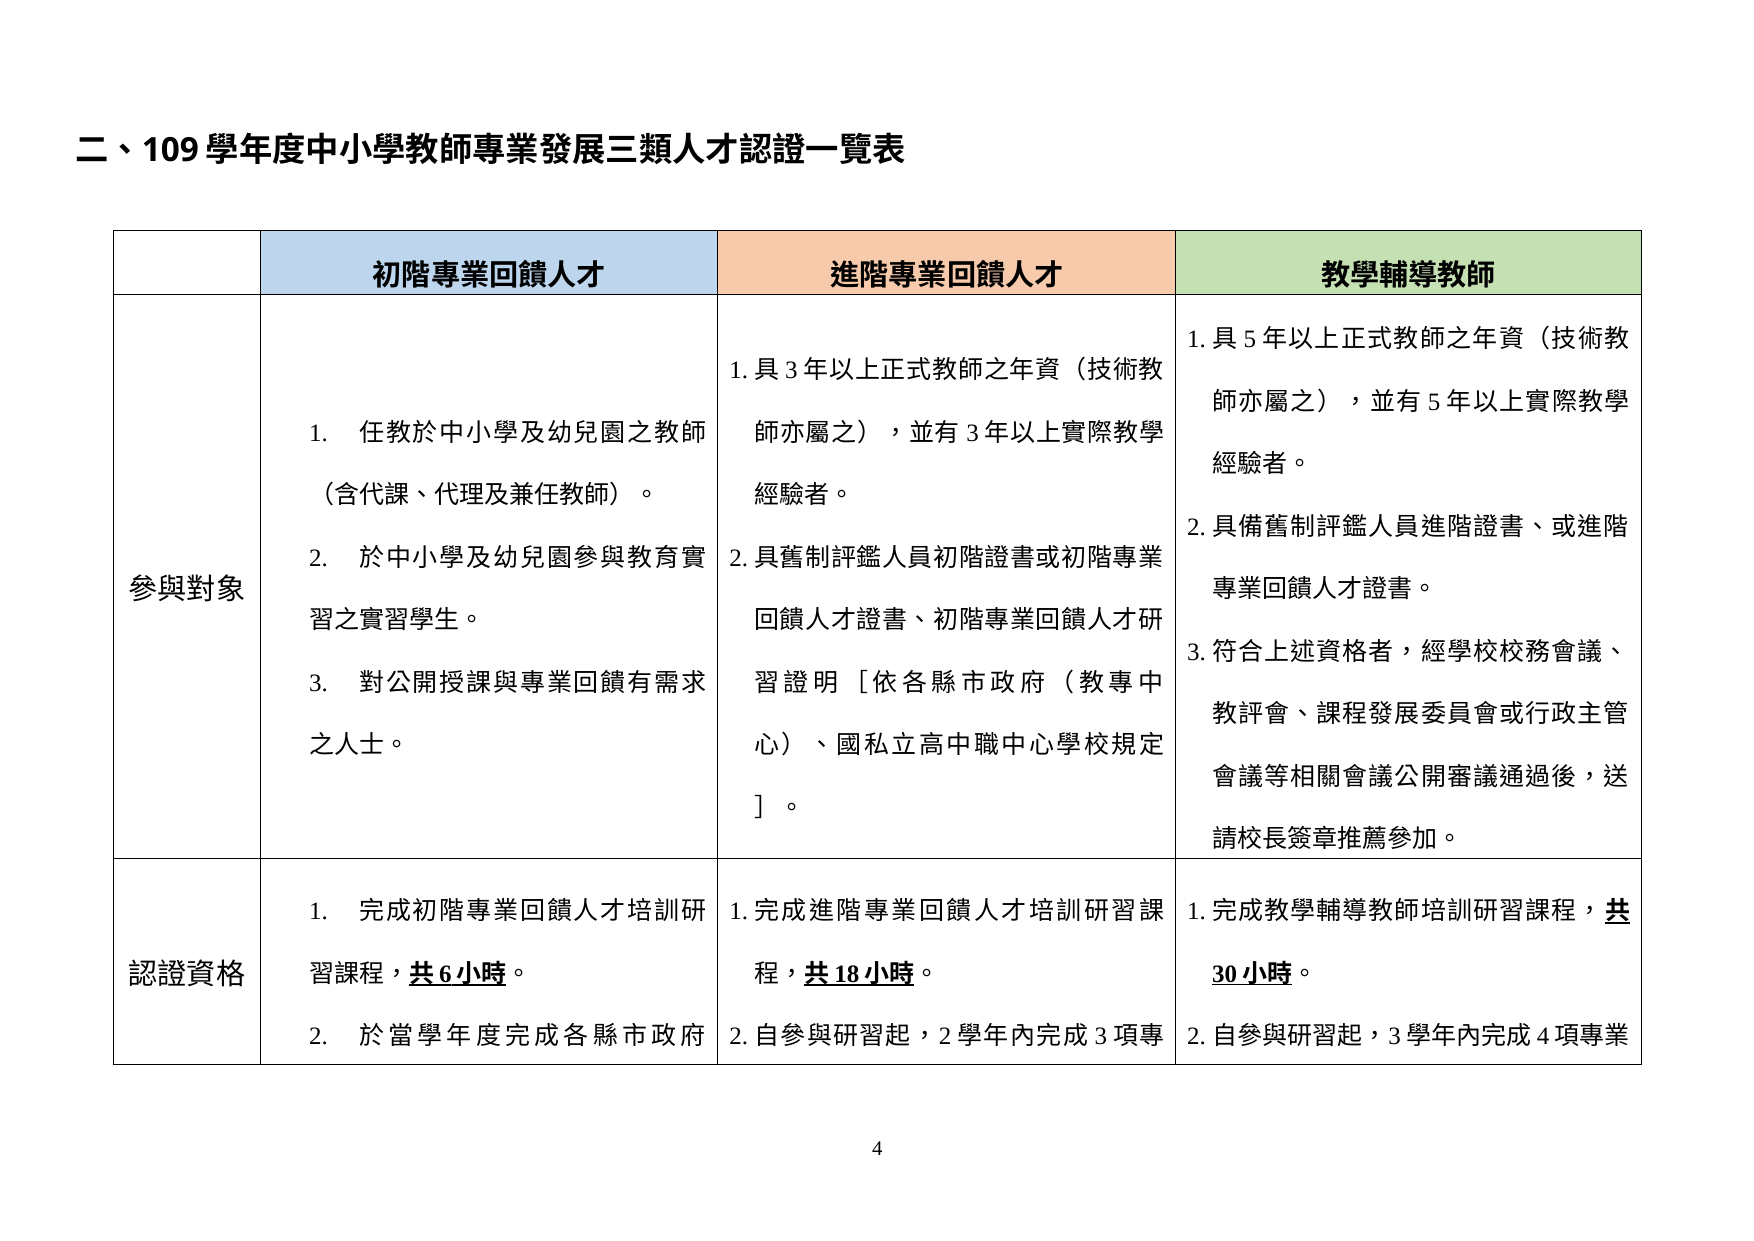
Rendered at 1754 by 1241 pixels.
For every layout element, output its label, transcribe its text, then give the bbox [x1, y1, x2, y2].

table_cell 完成進階專業回饋人才培訓研習課程，共18小時。 自參與研習起，2學年內完成3項專 [718, 859, 1175, 1063]
table_cell 參與對象 [114, 295, 260, 857]
table_cell 完成教學輔導教師培訓研習課程，共30小時。 自參與研習起，3學年內完成4項專業實踐。 [1176, 859, 1641, 1063]
table_cell 任教於中小學及幼兒園之教師（含代課、代理及兼任教師）。 於中小學及幼兒園參與教育實習之實習學生。 對公開授課與專業回饋有需求之人士。 [261, 295, 717, 857]
table_cell 具5年以上正式教師之年資（技術教師亦屬之），並有5年以上實際教學經驗者。 具備舊制評鑑人員進階證書、或進階專業回饋人才證書。 符合上述資格者，經學校校務會議、教評會、課程發展委員會或行政主管會議等相關會議公開審議通過後，送請校長簽章推薦參加。 [1176, 295, 1641, 857]
table_header [114, 231, 260, 294]
table_cell 完成初階專業回饋人才培訓研習課程，共6小時。 於當學年度完成各縣市政府 [261, 859, 717, 1063]
table_header 進階專業回饋人才 [718, 231, 1175, 294]
table_header 初階專業回饋人才 [261, 231, 717, 294]
table_header 教學輔導教師 [1176, 231, 1641, 294]
table_cell 具3年以上正式教師之年資（技術教師亦屬之），並有3年以上實際教學經驗者。 具舊制評鑑人員初階證書或初階專業回饋人才證書、初階專業回饋人才研習證明［依各縣市政府（教專中心）、國私立高中職中心學校規定］。 [718, 295, 1175, 857]
table_cell 認證資格 [114, 859, 260, 1063]
subtitle 二、109學年度中小學教師專業發展三類人才認證一覽表 [75, 105, 1679, 168]
